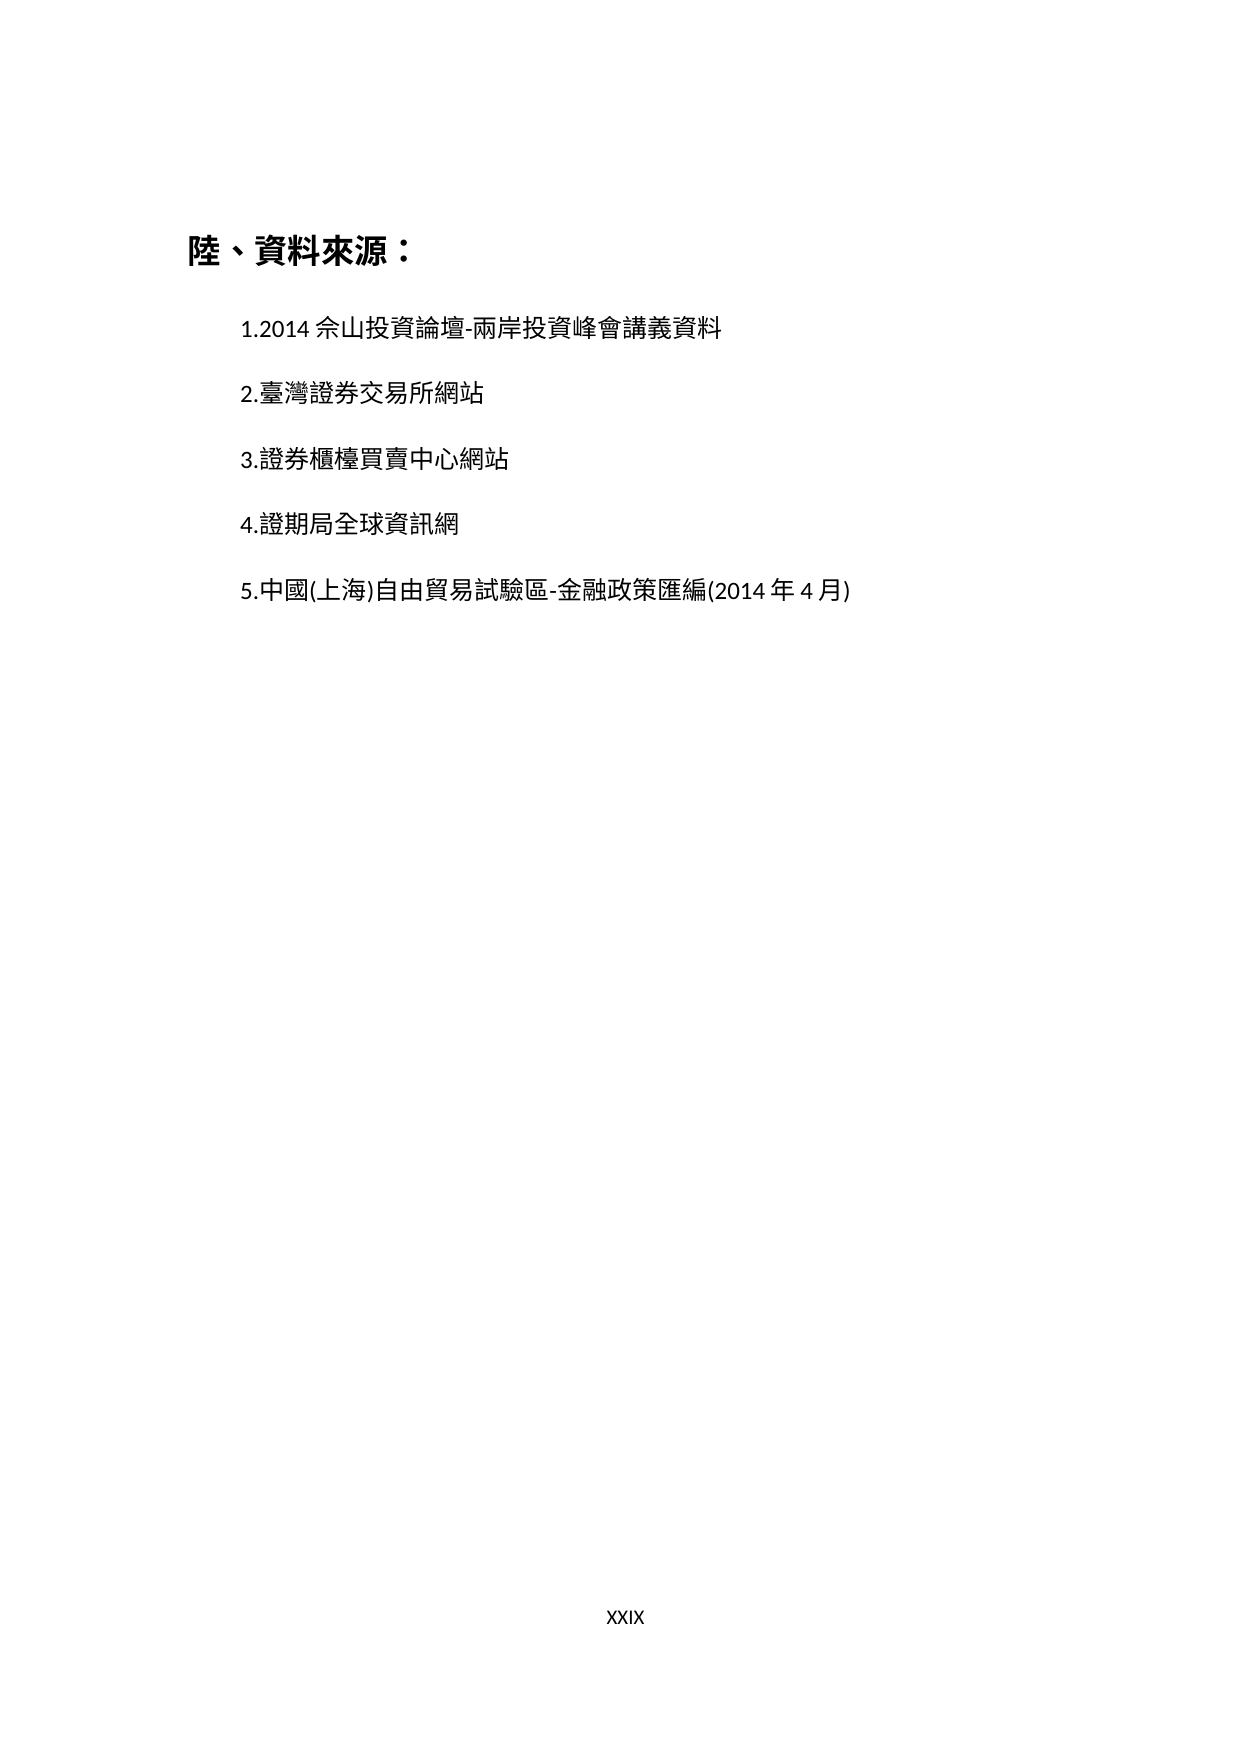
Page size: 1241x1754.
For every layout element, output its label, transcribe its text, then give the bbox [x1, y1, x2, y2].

text 1.2014佘山投資論壇-兩岸投資峰會講義資料 [187, 308, 1063, 344]
text 4.證期局全球資訊網 [187, 505, 1063, 541]
text 2.臺灣證券交易所網站 [187, 374, 1063, 410]
text 陸、資料來源： [187, 224, 1063, 273]
text 5.中國(上海)自由貿易試驗區-金融政策匯編(2014年4月) [187, 571, 1063, 607]
text 3.證券櫃檯買賣中心網站 [187, 439, 1063, 476]
